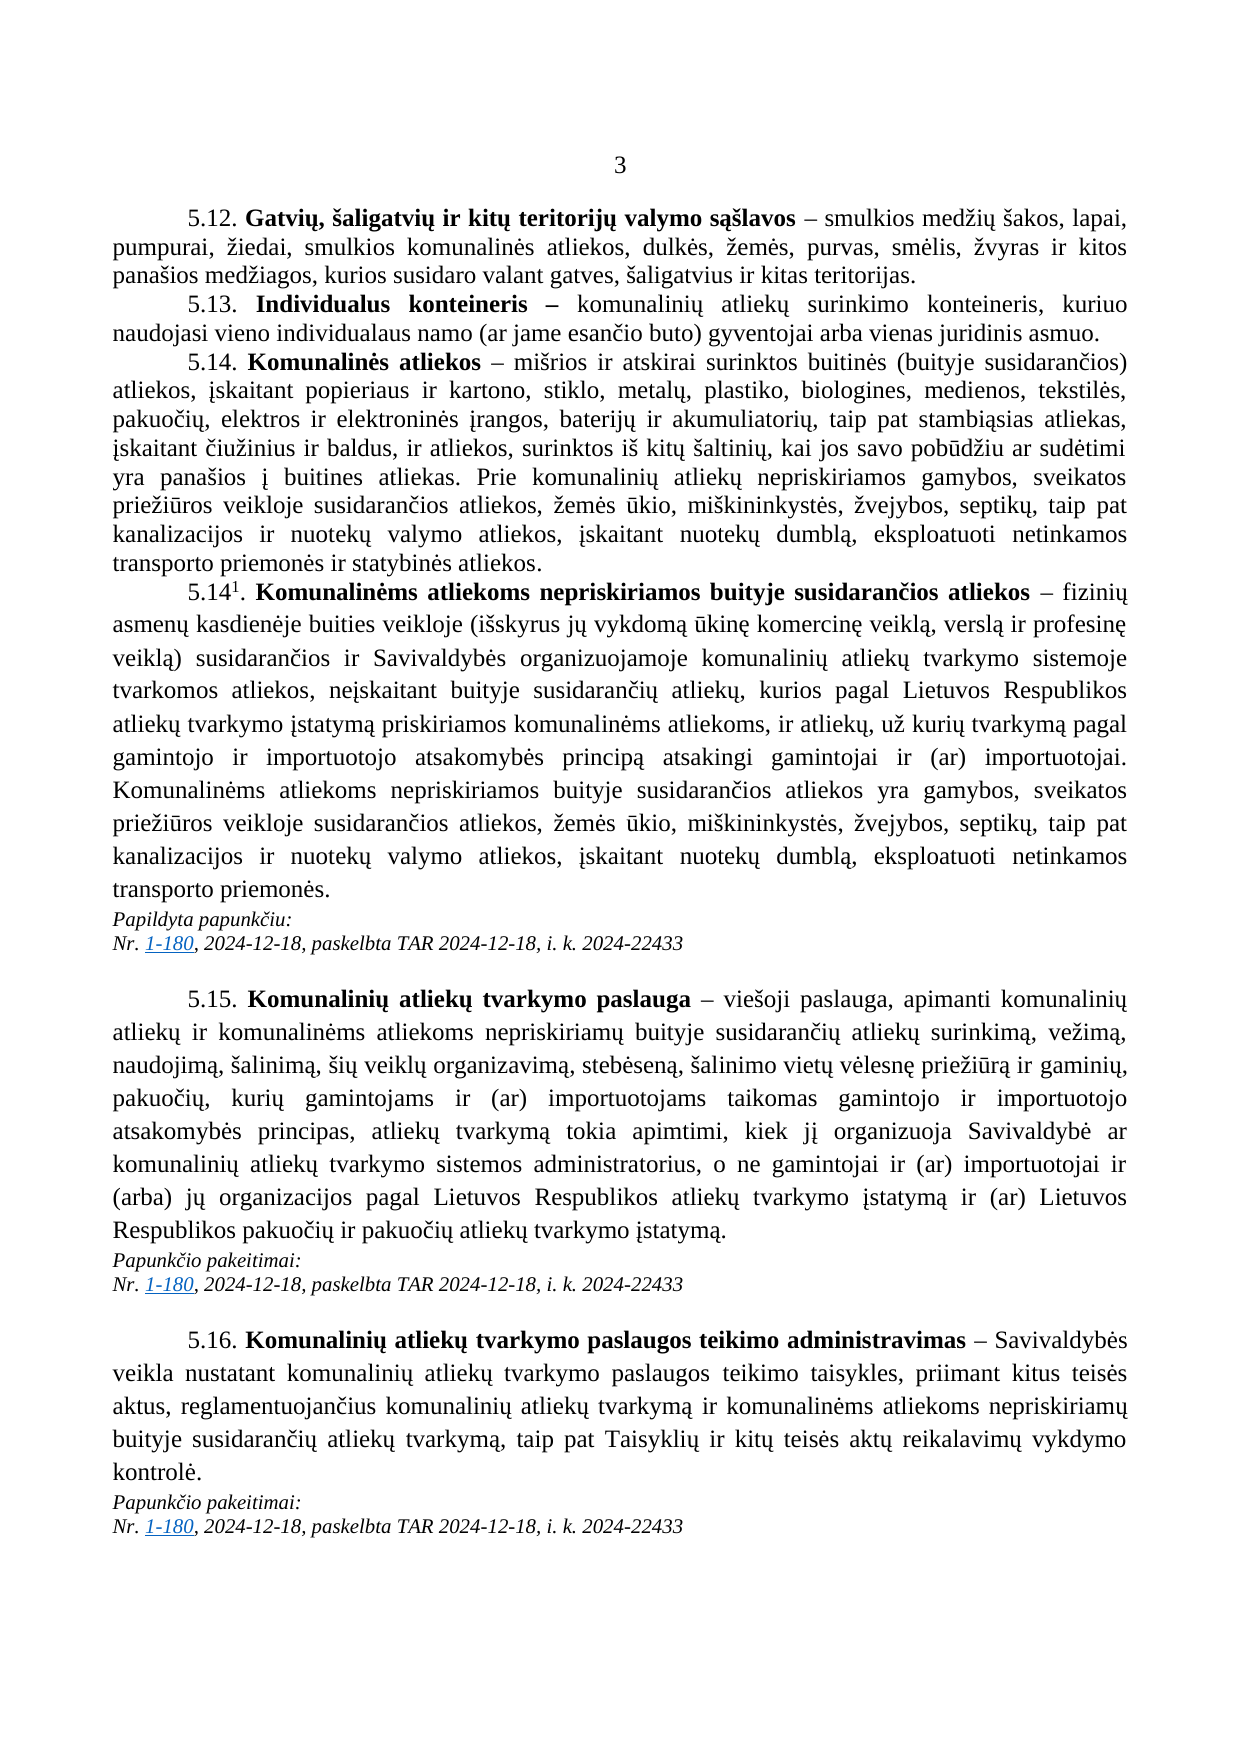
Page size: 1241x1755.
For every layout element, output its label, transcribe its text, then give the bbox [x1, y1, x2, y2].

text 5.16. Komunalinių atliekų tvarkymo paslaugos teikimo administravimas – Savivaldybės veikla nustatant komunalinių atliekų tvarkymo paslaugos teikimo taisykles, priimant kitus teisės aktus, reglamentuojančius komunalinių atliekų tvarkymą ir komunalinėms atliekoms nepriskiriamų buityje susidarančių atliekų tvarkymą, taip pat Taisyklių ir kitų teisės aktų reikalavimų vykdymo kontrolė. [112, 1325, 1128, 1486]
text Nr. 1-180, 2024-12-18, paskelbta TAR 2024-12-18, i. k. 2024-22433 [112, 931, 1128, 955]
text 5.13. Individualus konteineris – komunalinių atliekų surinkimo konteineris, kuriuo naudojasi vieno individualaus namo (ar jame esančio buto) gyventojai arba vienas juridinis asmuo. [112, 289, 1128, 347]
text Papunkčio pakeitimai: [112, 1248, 1128, 1272]
text 5.15. Komunalinių atliekų tvarkymo paslauga – viešoji paslauga, apimanti komunalinių atliekų ir komunalinėms atliekoms nepriskiriamų buityje susidarančių atliekų surinkimą, vežimą, naudojimą, šalinimą, šių veiklų organizavimą, stebėseną, šalinimo vietų vėlesnę priežiūrą ir gaminių, pakuočių, kurių gamintojams ir (ar) importuotojams taikomas gamintojo ir importuotojo atsakomybės principas, atliekų tvarkymą tokia apimtimi, kiek jį organizuoja Savivaldybė ar komunalinių atliekų tvarkymo sistemos administratorius, o ne gamintojai ir (ar) importuotojai ir (arba) jų organizacijos pagal Lietuvos Respublikos atliekų tvarkymo įstatymą ir (ar) Lietuvos Respublikos pakuočių ir pakuočių atliekų tvarkymo įstatymą. [112, 984, 1128, 1243]
text Nr. 1-180, 2024-12-18, paskelbta TAR 2024-12-18, i. k. 2024-22433 [112, 1514, 1128, 1538]
text 5.141. Komunalinėms atliekoms nepriskiriamos buityje susidarančios atliekos – fizinių asmenų kasdienėje buities veikloje (išskyrus jų vykdomą ūkinę komercinę veiklą, verslą ir profesinę veiklą) susidarančios ir Savivaldybės organizuojamoje komunalinių atliekų tvarkymo sistemoje tvarkomos atliekos, neįskaitant buityje susidarančių atliekų, kurios pagal Lietuvos Respublikos atliekų tvarkymo įstatymą priskiriamos komunalinėms atliekoms, ir atliekų, už kurių tvarkymą pagal gamintojo ir importuotojo atsakomybės principą atsakingi gamintojai ir (ar) importuotojai. Komunalinėms atliekoms nepriskiriamos buityje susidarančios atliekos yra gamybos, sveikatos priežiūros veikloje susidarančios atliekos, žemės ūkio, miškininkystės, žvejybos, septikų, taip pat kanalizacijos ir nuotekų valymo atliekos, įskaitant nuotekų dumblą, eksploatuoti netinkamos transporto priemonės. [112, 577, 1128, 902]
text 5.14. Komunalinės atliekos – mišrios ir atskirai surinktos buitinės (buityje susidarančios) atliekos, įskaitant popieriaus ir kartono, stiklo, metalų, plastiko, biologines, medienos, tekstilės, pakuočių, elektros ir elektroninės įrangos, baterijų ir akumuliatorių, taip pat stambiąsias atliekas, įskaitant čiužinius ir baldus, ir atliekos, surinktos iš kitų šaltinių, kai jos savo pobūdžiu ar sudėtimi yra panašios į buitines atliekas. Prie komunalinių atliekų nepriskiriamos gamybos, sveikatos priežiūros veikloje susidarančios atliekos, žemės ūkio, miškininkystės, žvejybos, septikų, taip pat kanalizacijos ir nuotekų valymo atliekos, įskaitant nuotekų dumblą, eksploatuoti netinkamos transporto priemonės ir statybinės atliekos. [112, 347, 1128, 577]
text Papildyta papunkčiu: [112, 907, 1128, 931]
text Nr. 1-180, 2024-12-18, paskelbta TAR 2024-12-18, i. k. 2024-22433 [112, 1272, 1128, 1296]
text 5.12. Gatvių, šaligatvių ir kitų teritorijų valymo sąšlavos – smulkios medžių šakos, lapai, pumpurai, žiedai, smulkios komunalinės atliekos, dulkės, žemės, purvas, smėlis, žvyras ir kitos panašios medžiagos, kurios susidaro valant gatves, šaligatvius ir kitas teritorijas. [112, 203, 1128, 289]
text Papunkčio pakeitimai: [112, 1490, 1128, 1514]
